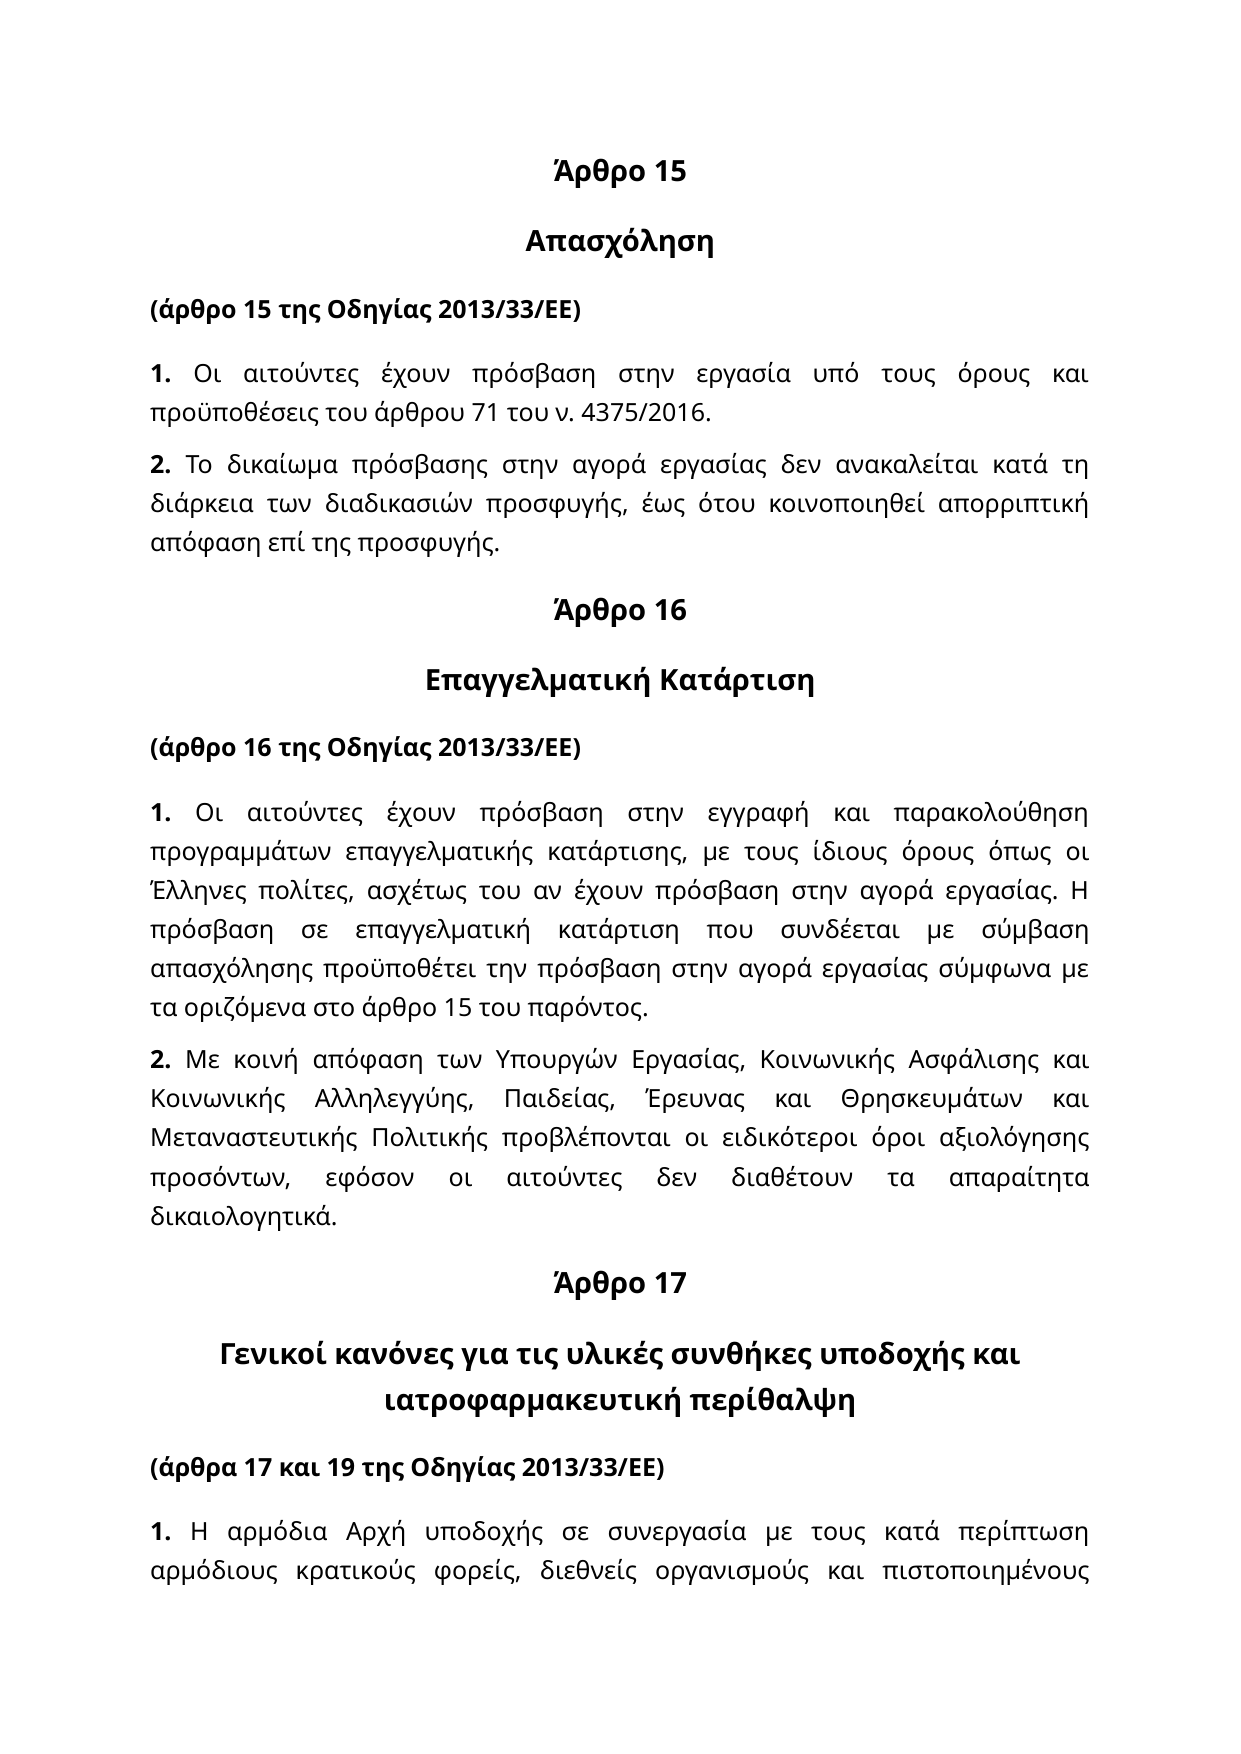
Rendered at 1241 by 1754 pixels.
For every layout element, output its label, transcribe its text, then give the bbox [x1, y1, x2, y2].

subtitle Άρθρο 16 [150, 589, 1090, 628]
text 1. Οι αιτούντες έχουν πρόσβαση στην εγγραφή και παρακολούθηση προγραμμάτων επαγγελματικής κατάρτισης, με τους ίδιους όρους όπως οι Έλληνες πολίτες, ασχέτως του αν έχουν πρόσβαση στην αγορά εργασίας. Η πρόσβαση σε επαγγελματική κατάρτιση που συνδέεται με σύμβαση απασχόλησης προϋποθέτει την πρόσβαση στην αγορά εργασίας σύμφωνα με τα οριζόμενα στο άρθρο 15 του παρόντος. [150, 794, 1090, 1024]
subtitle Επαγγελματική Κατάρτιση [150, 659, 1090, 699]
subtitle Γενικοί κανόνες για τις υλικές συνθήκες υποδοχής και ιατροφαρμακευτική περίθαλψη [150, 1333, 1090, 1418]
text (άρθρα 17 και 19 της Οδηγίας 2013/33/ΕΕ) [150, 1449, 1090, 1483]
text 2. Με κοινή απόφαση των Υπουργών Εργασίας, Κοινωνικής Ασφάλισης και Κοινωνικής Αλληλεγγύης, Παιδείας, Έρευνας και Θρησκευμάτων και Μεταναστευτικής Πολιτικής προβλέπονται οι ειδικότεροι όροι αξιολόγησης προσόντων, εφόσον οι αιτούντες δεν διαθέτουν τα απαραίτητα δικαιολογητικά. [150, 1042, 1090, 1232]
subtitle Άρθρο 15 [150, 150, 1090, 190]
text 1. Οι αιτούντες έχουν πρόσβαση στην εργασία υπό τους όρους και προϋποθέσεις του άρθρου 71 του ν. 4375/2016. [150, 355, 1090, 429]
text 1. Η αρμόδια Αρχή υποδοχής σε συνεργασία με τους κατά περίπτωση αρμόδιους κρατικούς φορείς, διεθνείς οργανισμούς και πιστοποιημένους [150, 1513, 1090, 1587]
subtitle Απασχόληση [150, 221, 1090, 260]
text (άρθρο 16 της Οδηγίας 2013/33/ΕΕ) [150, 730, 1090, 764]
text (άρθρο 15 της Οδηγίας 2013/33/ΕΕ) [150, 291, 1090, 325]
text 2. Το δικαίωμα πρόσβασης στην αγορά εργασίας δεν ανακαλείται κατά τη διάρκεια των διαδικασιών προσφυγής, έως ότου κοινοποιηθεί απορριπτική απόφαση επί της προσφυγής. [150, 446, 1090, 559]
subtitle Άρθρο 17 [150, 1262, 1090, 1302]
